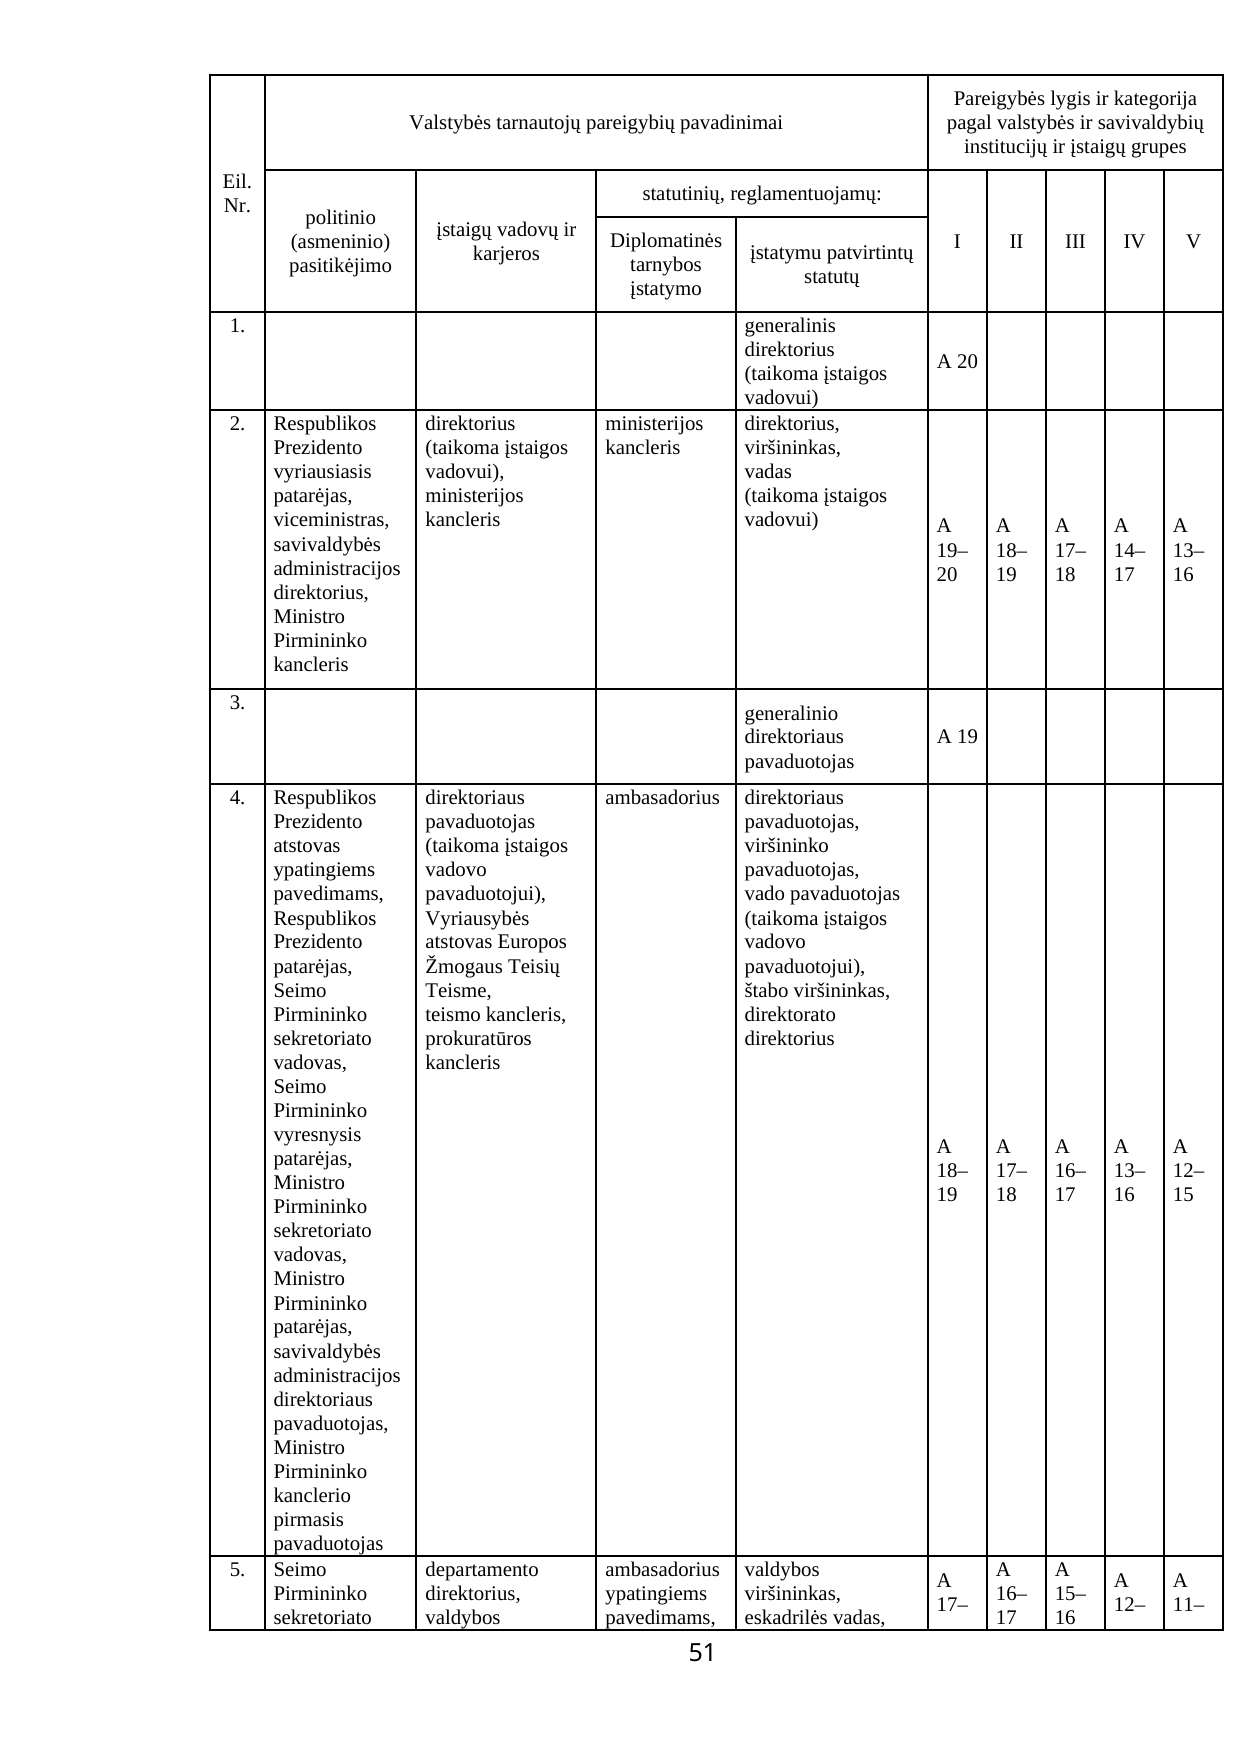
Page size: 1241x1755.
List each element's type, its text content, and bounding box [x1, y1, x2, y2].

table_cell [1106, 690, 1163, 783]
table_cell A 19 [929, 690, 986, 783]
table_cell A 16–17 [1047, 785, 1104, 1555]
table_cell [266, 690, 415, 783]
table_cell I [929, 171, 986, 311]
table_cell [266, 313, 415, 409]
table_cell A 17– [929, 1557, 986, 1629]
table_cell ambasadorius ypatingiems pavedimams, [597, 1557, 735, 1629]
table_cell 2. [211, 411, 264, 688]
table_cell departamento direktorius, valdybos [417, 1557, 595, 1629]
table_cell 3. [211, 690, 264, 783]
table_cell 5. [211, 1557, 264, 1629]
table_cell direktoriaus pavaduotojas, viršininko pavaduotojas, vado pavaduotojas (taikoma įstaigos vadovo pavaduotojui), štabo viršininkas, direktorato direktorius [737, 785, 927, 1555]
table_cell generalinis direktorius (taikoma įstaigos vadovui) [737, 313, 927, 409]
table_cell A 12–15 [1165, 785, 1222, 1555]
table_cell Respublikos Prezidento vyriausiasis patarėjas, viceministras, savivaldybės administracijos direktorius, Ministro Pirmininko kancleris [266, 411, 415, 688]
table_cell Diplomatinės tarnybos įstatymo [597, 218, 735, 311]
table_header Pareigybės lygis ir kategorija pagal valstybės ir savivaldybių institucijų ir įstaigų grupes [929, 76, 1222, 169]
table_cell A 17–18 [988, 785, 1045, 1555]
table_cell 1. [211, 313, 264, 409]
table_cell 4. [211, 785, 264, 1555]
table_cell [1047, 690, 1104, 783]
table_cell A 15–16 [1047, 1557, 1104, 1629]
table_cell [417, 690, 595, 783]
table_header Eil. Nr. [211, 76, 264, 311]
table_header Valstybės tarnautojų pareigybių pavadinimai [266, 76, 927, 169]
table_cell A 16–17 [988, 1557, 1045, 1629]
table_cell A 13–16 [1106, 785, 1163, 1555]
table_cell valdybos viršininkas, eskadrilės vadas, [737, 1557, 927, 1629]
table_cell [417, 313, 595, 409]
table_cell [1106, 313, 1163, 409]
table_cell Respublikos Prezidento atstovas ypatingiems pavedimams, Respublikos Prezidento patarėjas, Seimo Pirmininko sekretoriato vadovas, Seimo Pirmininko vyresnysis patarėjas, Ministro Pirmininko sekretoriato vadovas, Ministro Pirmininko patarėjas, savivaldybės administracijos direktoriaus pavaduotojas, Ministro Pirmininko kanclerio pirmasis pavaduotojas [266, 785, 415, 1555]
table_cell direktoriaus pavaduotojas (taikoma įstaigos vadovo pavaduotojui), Vyriausybės atstovas Europos Žmogaus Teisių Teisme, teismo kancleris, prokuratūros kancleris [417, 785, 595, 1555]
table_cell II [988, 171, 1045, 311]
table_cell III [1047, 171, 1104, 311]
table_cell [597, 690, 735, 783]
table_cell IV [1106, 171, 1163, 311]
table_cell A 18–19 [988, 411, 1045, 688]
table_cell direktorius, viršininkas, vadas (taikoma įstaigos vadovui) [737, 411, 927, 688]
table_cell A 14–17 [1106, 411, 1163, 688]
table_cell įstaigų vadovų ir karjeros [417, 171, 595, 311]
table_cell A 13–16 [1165, 411, 1222, 688]
table_cell A 11– [1165, 1557, 1222, 1629]
table_cell V [1165, 171, 1222, 311]
table_cell direktorius (taikoma įstaigos vadovui), ministerijos kancleris [417, 411, 595, 688]
table_cell [988, 313, 1045, 409]
table_cell generalinio direktoriaus pavaduotojas [737, 690, 927, 783]
table_cell A 20 [929, 313, 986, 409]
table_cell [1047, 313, 1104, 409]
table_cell ambasadorius [597, 785, 735, 1555]
table_cell Seimo Pirmininko sekretoriato [266, 1557, 415, 1629]
table_cell ministerijos kancleris [597, 411, 735, 688]
table_cell A 12– [1106, 1557, 1163, 1629]
table_cell [1165, 690, 1222, 783]
table_cell [597, 313, 735, 409]
table_cell įstatymu patvirtintų statutų [737, 218, 927, 311]
table_cell statutinių, reglamentuojamų: [597, 171, 927, 216]
table_cell A 18–19 [929, 785, 986, 1555]
table_cell A 17–18 [1047, 411, 1104, 688]
table_cell [988, 690, 1045, 783]
table_cell A 19–20 [929, 411, 986, 688]
table_cell [1165, 313, 1222, 409]
table_cell politinio (asmeninio) pasitikėjimo [266, 171, 415, 311]
